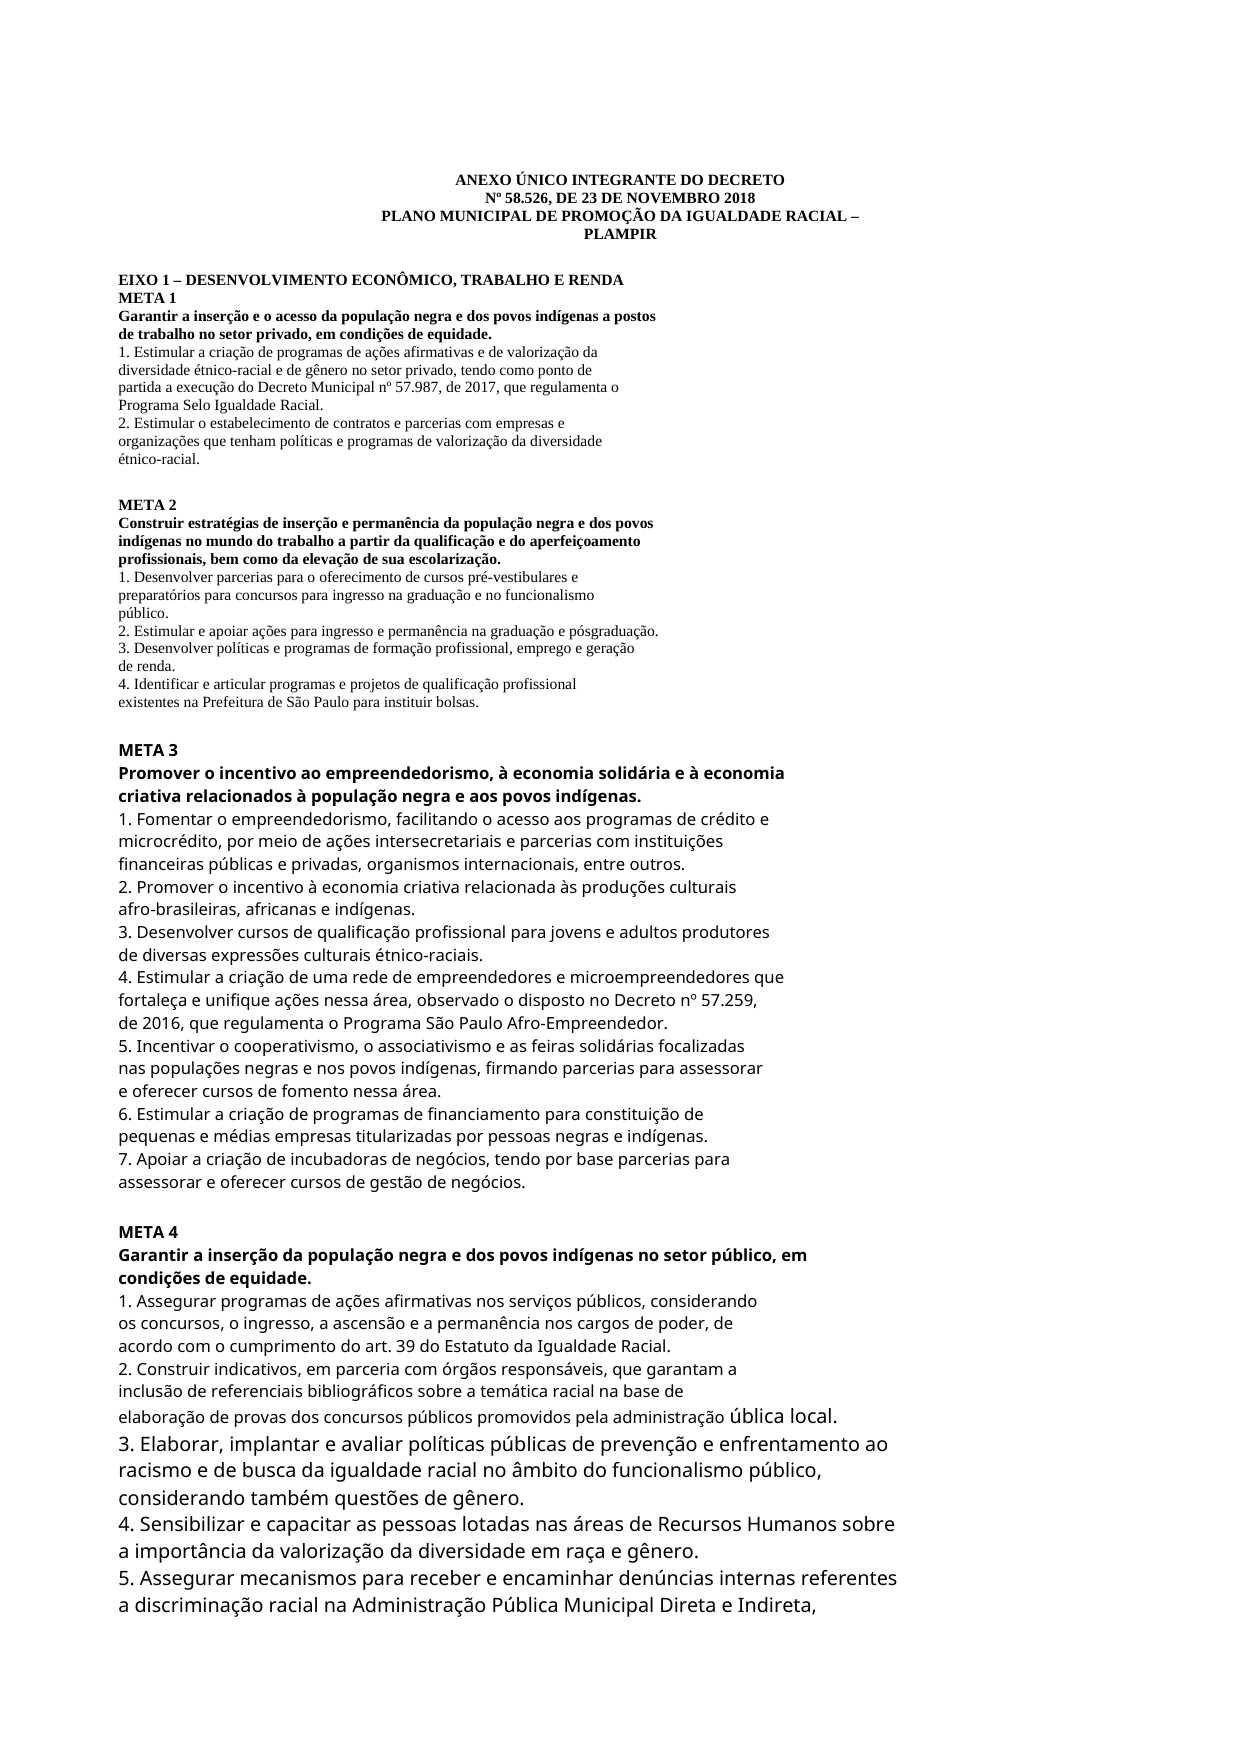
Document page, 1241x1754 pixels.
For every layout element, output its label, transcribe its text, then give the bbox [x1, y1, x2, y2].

text EIXO 1 – DESENVOLVIMENTO ECONÔMICO, TRABALHO E RENDA [118, 271, 1122, 289]
text considerando também questões de gênero. [118, 1484, 1122, 1511]
text de 2016, que regulamenta o Programa São Paulo Afro-Empreendedor. [118, 1011, 1122, 1034]
text fortaleça e unifique ações nessa área, observado o disposto no Decreto nº 57.259, [118, 989, 1122, 1011]
text 6. Estimular a criação de programas de financiamento para constituição de [118, 1102, 1122, 1125]
text Construir estratégias de inserção e permanência da população negra e dos povos [118, 514, 1122, 532]
text assessorar e oferecer cursos de gestão de negócios. [118, 1170, 1122, 1193]
text 1. Desenvolver parcerias para o oferecimento de cursos pré-vestibulares e [118, 568, 1122, 586]
text organizações que tenham políticas e programas de valorização da diversidade [118, 432, 1122, 450]
text acordo com o cumprimento do art. 39 do Estatuto da Igualdade Racial. [118, 1335, 1122, 1357]
text 4. Identificar e articular programas e projetos de qualificação profissional [118, 675, 1122, 693]
text de diversas expressões culturais étnico-raciais. [118, 943, 1122, 966]
text partida a execução do Decreto Municipal nº 57.987, de 2017, que regulamenta o [118, 378, 1122, 396]
text 5. Incentivar o cooperativismo, o associativismo e as feiras solidárias focalizadas [118, 1034, 1122, 1057]
text a discriminação racial na Administração Pública Municipal Direta e Indireta, [118, 1592, 1122, 1619]
text META 4 [118, 1221, 1122, 1244]
text Garantir a inserção da população negra e dos povos indígenas no setor público, em [118, 1244, 1122, 1267]
text PLAMPIR [118, 225, 1122, 243]
text a importância da valorização da diversidade em raça e gênero. [118, 1538, 1122, 1565]
text 3. Elaborar, implantar e avaliar políticas públicas de prevenção e enfrentamento ao [118, 1430, 1122, 1457]
text 4. Estimular a criação de uma rede de empreendedores e microempreendedores que [118, 966, 1122, 989]
text 4. Sensibilizar e capacitar as pessoas lotadas nas áreas de Recursos Humanos sobre [118, 1511, 1122, 1538]
text 1. Assegurar programas de ações afirmativas nos serviços públicos, considerando [118, 1289, 1122, 1312]
text de renda. [118, 657, 1122, 675]
text Garantir a inserção e o acesso da população negra e dos povos indígenas a postos [118, 307, 1122, 324]
text PLANO MUNICIPAL DE PROMOÇÃO DA IGUALDADE RACIAL – [118, 207, 1122, 225]
text META 3 [118, 739, 1122, 762]
text 5. Assegurar mecanismos para receber e encaminhar denúncias internas referentes [118, 1565, 1122, 1592]
text elaboração de provas dos concursos públicos promovidos pela administração ública local. [118, 1403, 1122, 1430]
text profissionais, bem como da elevação de sua escolarização. [118, 550, 1122, 568]
text os concursos, o ingresso, a ascensão e a permanência nos cargos de poder, de [118, 1312, 1122, 1335]
text existentes na Prefeitura de São Paulo para instituir bolsas. [118, 693, 1122, 711]
text META 1 [118, 289, 1122, 307]
text 1. Fomentar o empreendedorismo, facilitando o acesso aos programas de crédito e [118, 807, 1122, 830]
text META 2 [118, 496, 1122, 514]
text 3. Desenvolver políticas e programas de formação profissional, emprego e geração [118, 639, 1122, 657]
text preparatórios para concursos para ingresso na graduação e no funcionalismo [118, 586, 1122, 603]
text 1. Estimular a criação de programas de ações afirmativas e de valorização da [118, 342, 1122, 360]
text e oferecer cursos de fomento nessa área. [118, 1079, 1122, 1102]
text ANEXO ÚNICO INTEGRANTE DO DECRETO [118, 171, 1122, 189]
text diversidade étnico-racial e de gênero no setor privado, tendo como ponto de [118, 360, 1122, 378]
text de trabalho no setor privado, em condições de equidade. [118, 324, 1122, 342]
text condições de equidade. [118, 1267, 1122, 1289]
text 2. Promover o incentivo à economia criativa relacionada às produções culturais [118, 875, 1122, 898]
text étnico-racial. [118, 450, 1122, 468]
text afro-brasileiras, africanas e indígenas. [118, 898, 1122, 921]
text 7. Apoiar a criação de incubadoras de negócios, tendo por base parcerias para [118, 1148, 1122, 1170]
text Promover o incentivo ao empreendedorismo, à economia solidária e à economia [118, 762, 1122, 784]
text microcrédito, por meio de ações intersecretariais e parcerias com instituições [118, 830, 1122, 852]
text financeiras públicas e privadas, organismos internacionais, entre outros. [118, 852, 1122, 875]
text nas populações negras e nos povos indígenas, firmando parcerias para assessorar [118, 1057, 1122, 1079]
text 2. Estimular e apoiar ações para ingresso e permanência na graduação e pósgraduação. [118, 621, 1122, 639]
text público. [118, 603, 1122, 621]
text 2. Construir indicativos, em parceria com órgãos responsáveis, que garantam a [118, 1357, 1122, 1380]
text inclusão de referenciais bibliográficos sobre a temática racial na base de [118, 1380, 1122, 1403]
text pequenas e médias empresas titularizadas por pessoas negras e indígenas. [118, 1125, 1122, 1148]
text racismo e de busca da igualdade racial no âmbito do funcionalismo público, [118, 1457, 1122, 1484]
text Programa Selo Igualdade Racial. [118, 396, 1122, 414]
text 2. Estimular o estabelecimento de contratos e parcerias com empresas e [118, 414, 1122, 432]
text 3. Desenvolver cursos de qualificação profissional para jovens e adultos produtores [118, 921, 1122, 943]
text indígenas no mundo do trabalho a partir da qualificação e do aperfeiçoamento [118, 532, 1122, 550]
text criativa relacionados à população negra e aos povos indígenas. [118, 784, 1122, 807]
text Nº 58.526, DE 23 DE NOVEMBRO 2018 [118, 189, 1122, 207]
